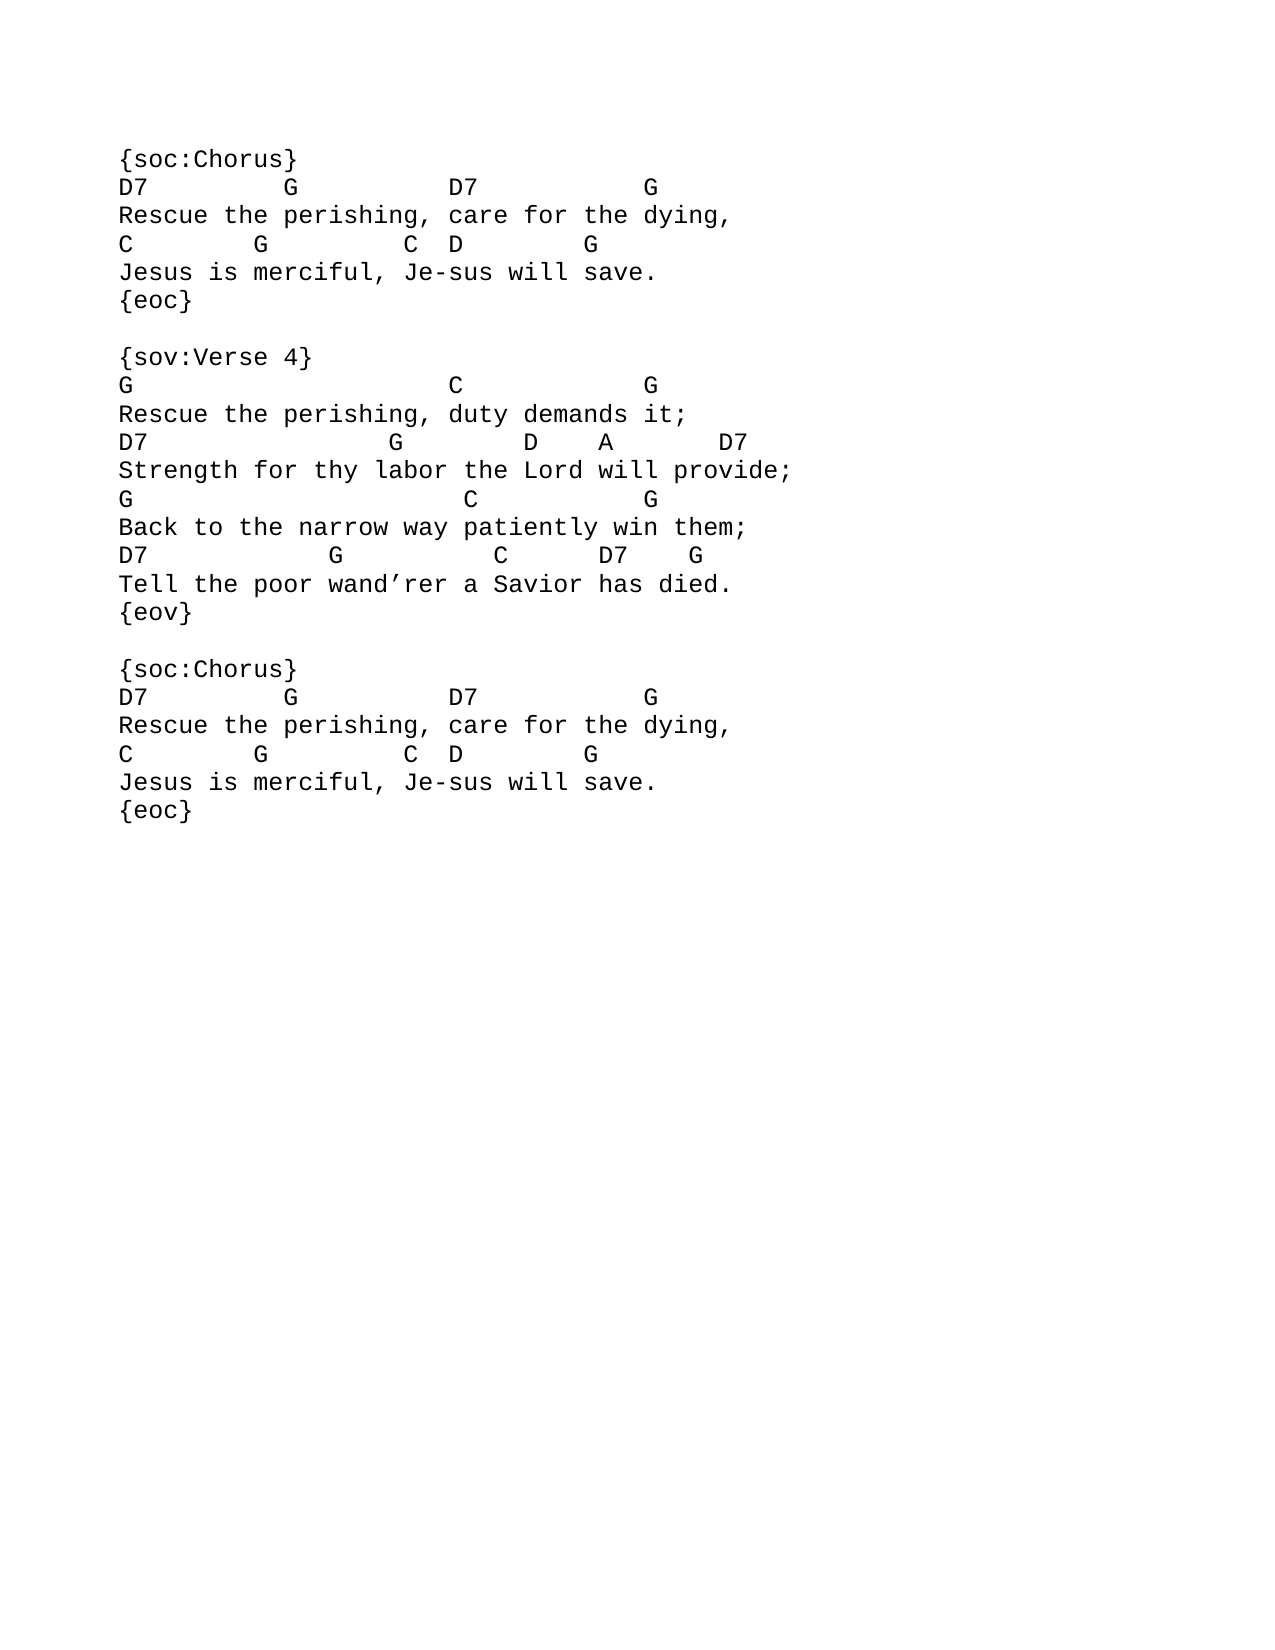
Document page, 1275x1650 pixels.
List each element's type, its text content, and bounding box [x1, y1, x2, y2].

text {soc:Chorus} D7 G D7 G Rescue the perishing, care for the dying, C G C D G Jesus is merciful, Je-sus will save. {eoc} {sov:Verse 4} G C G Rescue the perishing, duty demands it; D7 G D A D7 Strength for thy labor the Lord will provide; G C G Back to the narrow way patiently win them; D7 G C D7 G Tell the poor wand’rer a Savior has died. {eov} {soc:Chorus} D7 G D7 G Rescue the perishing, care for the dying, C G C D G Jesus is merciful, Je-sus will save. {eoc} [118, 118, 1157, 883]
